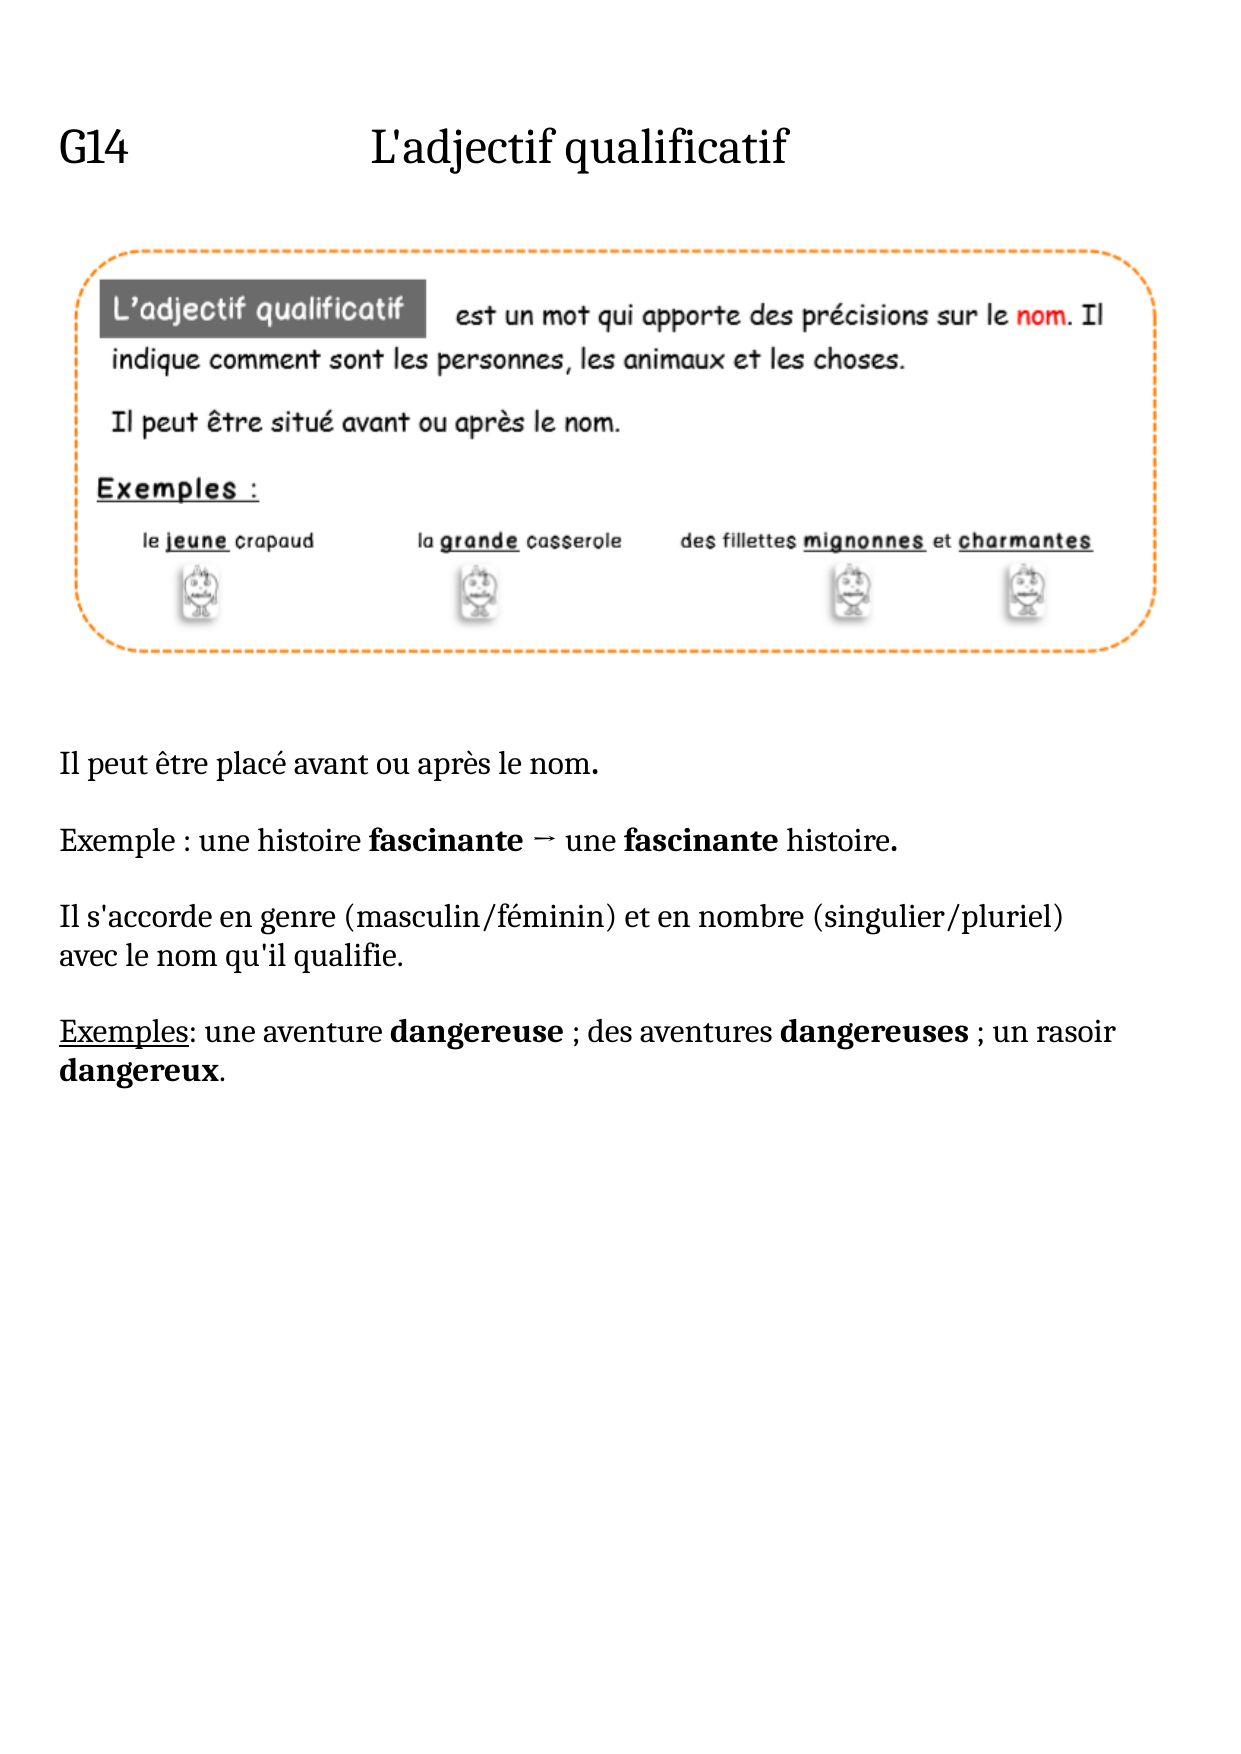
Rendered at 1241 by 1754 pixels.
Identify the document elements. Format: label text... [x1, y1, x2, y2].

text Il s'accorde en genre (masculin/féminin) et en nombre (singulier/pluriel) avec le nom qu'il qualifie. [59, 898, 1122, 974]
text Exemple : une histoire fascinante → une fascinante histoire. [59, 821, 1122, 859]
text Il peut être placé avant ou après le nom. [59, 744, 1122, 783]
text G14 L'adjectif qualificatif [59, 118, 1122, 176]
text Exemples: une aventure dangereuse ; des aventures dangereuses ; un rasoir dangereux. [59, 1013, 1122, 1089]
